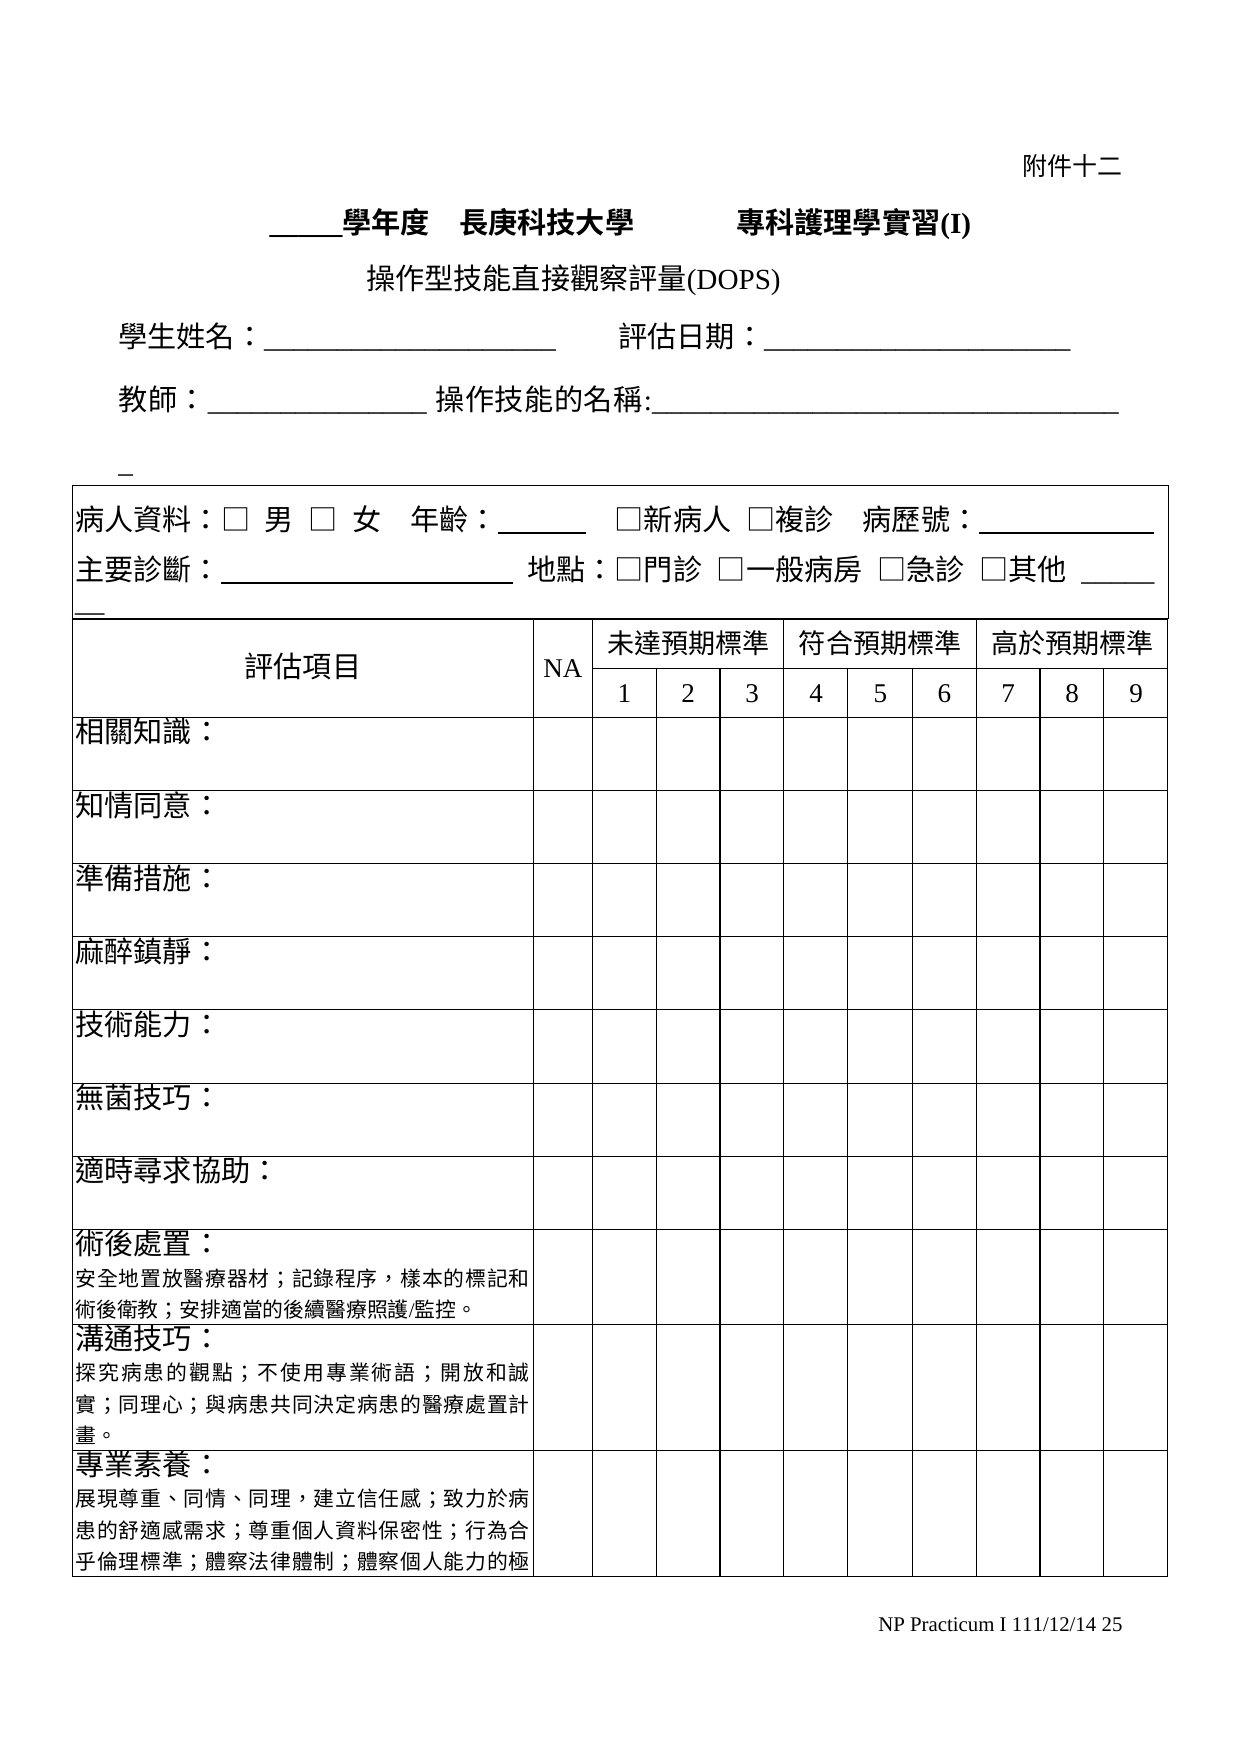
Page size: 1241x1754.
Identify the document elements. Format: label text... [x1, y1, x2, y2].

text _____學年度 長庚科技大學 專科護理學實習(I) [118, 183, 1122, 246]
table_cell [913, 1325, 976, 1449]
table_cell 9 [1104, 669, 1167, 717]
table_header 未達預期標準 [593, 620, 783, 668]
text 學生姓名：____________________ 評估日期：_____________________ [118, 298, 1118, 360]
table_cell [1041, 1325, 1103, 1449]
table_cell [784, 1157, 847, 1229]
table_cell 1 [593, 669, 656, 717]
table_cell [784, 864, 847, 936]
table_cell [848, 1325, 912, 1449]
table_cell [593, 1451, 656, 1576]
table_cell [721, 1230, 783, 1323]
table_cell [784, 1010, 847, 1082]
table_cell [721, 1084, 783, 1156]
table_cell [1104, 937, 1167, 1009]
table_cell 3 [721, 669, 783, 717]
table_cell 溝通技巧： 探究病患的觀點；不使用專業術語；開放和誠實；同理心；與病患共同決定病患的醫療處置計畫。 [73, 1325, 533, 1449]
table_cell [534, 864, 592, 936]
table_cell [1104, 1010, 1167, 1082]
table_cell [977, 1157, 1039, 1229]
table_cell [657, 1451, 719, 1576]
table_cell [784, 1230, 847, 1323]
table_cell [721, 1451, 783, 1576]
table_cell [657, 1230, 719, 1323]
table_cell [657, 1325, 719, 1449]
table_cell [657, 791, 719, 863]
table_cell [534, 1010, 592, 1082]
table_cell [593, 1230, 656, 1323]
table_cell [977, 1325, 1039, 1449]
table_cell [913, 937, 976, 1009]
table_header NA [534, 620, 592, 717]
table_cell [977, 864, 1039, 936]
table_cell [721, 718, 783, 790]
table_cell [977, 1084, 1039, 1156]
table_cell [721, 1157, 783, 1229]
table_cell 術後處置： 安全地置放醫療器材；記錄程序，樣本的標記和術後衛教；安排適當的後續醫療照護/監控。 [73, 1230, 533, 1323]
table_cell 2 [657, 669, 719, 717]
table_cell [1104, 1451, 1167, 1576]
table_header 評估項目 [73, 620, 533, 717]
table_cell [977, 1451, 1039, 1576]
table_cell [593, 1010, 656, 1082]
table_header 符合預期標準 [784, 620, 976, 668]
table_cell 4 [784, 669, 847, 717]
table_cell [913, 1084, 976, 1156]
table_cell [848, 1010, 912, 1082]
table_cell 無菌技巧： [73, 1084, 533, 1156]
table_cell [593, 1157, 656, 1229]
table_cell [848, 864, 912, 936]
table_cell [977, 937, 1039, 1009]
table_cell [593, 937, 656, 1009]
table_cell [593, 864, 656, 936]
table_cell [848, 1084, 912, 1156]
table_cell 知情同意： [73, 791, 533, 863]
table_cell [593, 1084, 656, 1156]
table_cell [784, 1084, 847, 1156]
table_cell [913, 791, 976, 863]
table_cell [593, 791, 656, 863]
table_cell [657, 864, 719, 936]
table_cell [534, 791, 592, 863]
table_cell [1041, 1084, 1103, 1156]
table_cell [977, 718, 1039, 790]
table_cell [848, 718, 912, 790]
table_cell 8 [1041, 669, 1103, 717]
table_cell [784, 791, 847, 863]
table_cell [1104, 864, 1167, 936]
table_cell 6 [913, 669, 976, 717]
table_cell [1104, 718, 1167, 790]
table_cell [1104, 1157, 1167, 1229]
table_cell [1041, 1157, 1103, 1229]
table_cell [1041, 864, 1103, 936]
table_cell [657, 718, 719, 790]
table_cell [593, 718, 656, 790]
table_cell [913, 1230, 976, 1323]
table_cell [721, 937, 783, 1009]
table_cell [534, 1325, 592, 1449]
table_cell [977, 791, 1039, 863]
table_cell 適時尋求協助： [73, 1157, 533, 1229]
table_cell [1041, 1230, 1103, 1323]
table_cell 技術能力： [73, 1010, 533, 1082]
table_cell 準備措施： [73, 864, 533, 936]
table_cell [1104, 1230, 1167, 1323]
table_header 高於預期標準 [977, 620, 1167, 668]
table_cell [534, 1084, 592, 1156]
table_cell [1104, 1084, 1167, 1156]
table_cell [977, 1010, 1039, 1082]
table_cell 相關知識： [73, 718, 533, 790]
table_cell [534, 718, 592, 790]
text 附件十二 [118, 147, 1122, 183]
table_cell 7 [977, 669, 1039, 717]
table_cell [721, 864, 783, 936]
text 教師：_______________ 操作技能的名稱:_________________________________ [118, 360, 1118, 485]
table_cell [1041, 937, 1103, 1009]
table_cell [848, 791, 912, 863]
table_cell [721, 1010, 783, 1082]
table_cell [1104, 791, 1167, 863]
table_cell [1041, 791, 1103, 863]
table_cell [657, 937, 719, 1009]
table_cell [721, 791, 783, 863]
table_cell [848, 937, 912, 1009]
table_cell [1041, 1451, 1103, 1576]
table_cell [784, 718, 847, 790]
table_cell 專業素養： 展現尊重、同情、同理，建立信任感；致力於病患的舒適感需求；尊重個人資料保密性；行為合乎倫理標準；體察法律體制；體察個人能力的極 [73, 1451, 533, 1576]
text 操作型技能直接觀察評量(DOPS) [24, 246, 1122, 298]
table_cell [1104, 1325, 1167, 1449]
table_cell [657, 1010, 719, 1082]
table_cell [913, 1010, 976, 1082]
table_cell [784, 937, 847, 1009]
table_header 病人資料：□ 男 □ 女 年齡： □新病人 □複診 病歷號： 主要診斷： 地點：□門診 □一般病房 □急診 □其他 _______ [73, 486, 1168, 617]
table_cell [593, 1325, 656, 1449]
table_cell [848, 1230, 912, 1323]
table_cell [1041, 718, 1103, 790]
table_cell [1041, 1010, 1103, 1082]
table_cell [784, 1451, 847, 1576]
table_cell [913, 864, 976, 936]
table_cell [657, 1084, 719, 1156]
table_cell [977, 1230, 1039, 1323]
table_cell [657, 1157, 719, 1229]
table_cell [534, 937, 592, 1009]
table_cell [913, 718, 976, 790]
table_cell [534, 1451, 592, 1576]
table_cell [721, 1325, 783, 1449]
table_cell [913, 1157, 976, 1229]
table_cell [784, 1325, 847, 1449]
table_cell [848, 1157, 912, 1229]
table_cell [534, 1157, 592, 1229]
table_cell [534, 1230, 592, 1323]
table_cell 麻醉鎮靜： [73, 937, 533, 1009]
table_cell 5 [848, 669, 912, 717]
table_cell [848, 1451, 912, 1576]
table_cell [913, 1451, 976, 1576]
